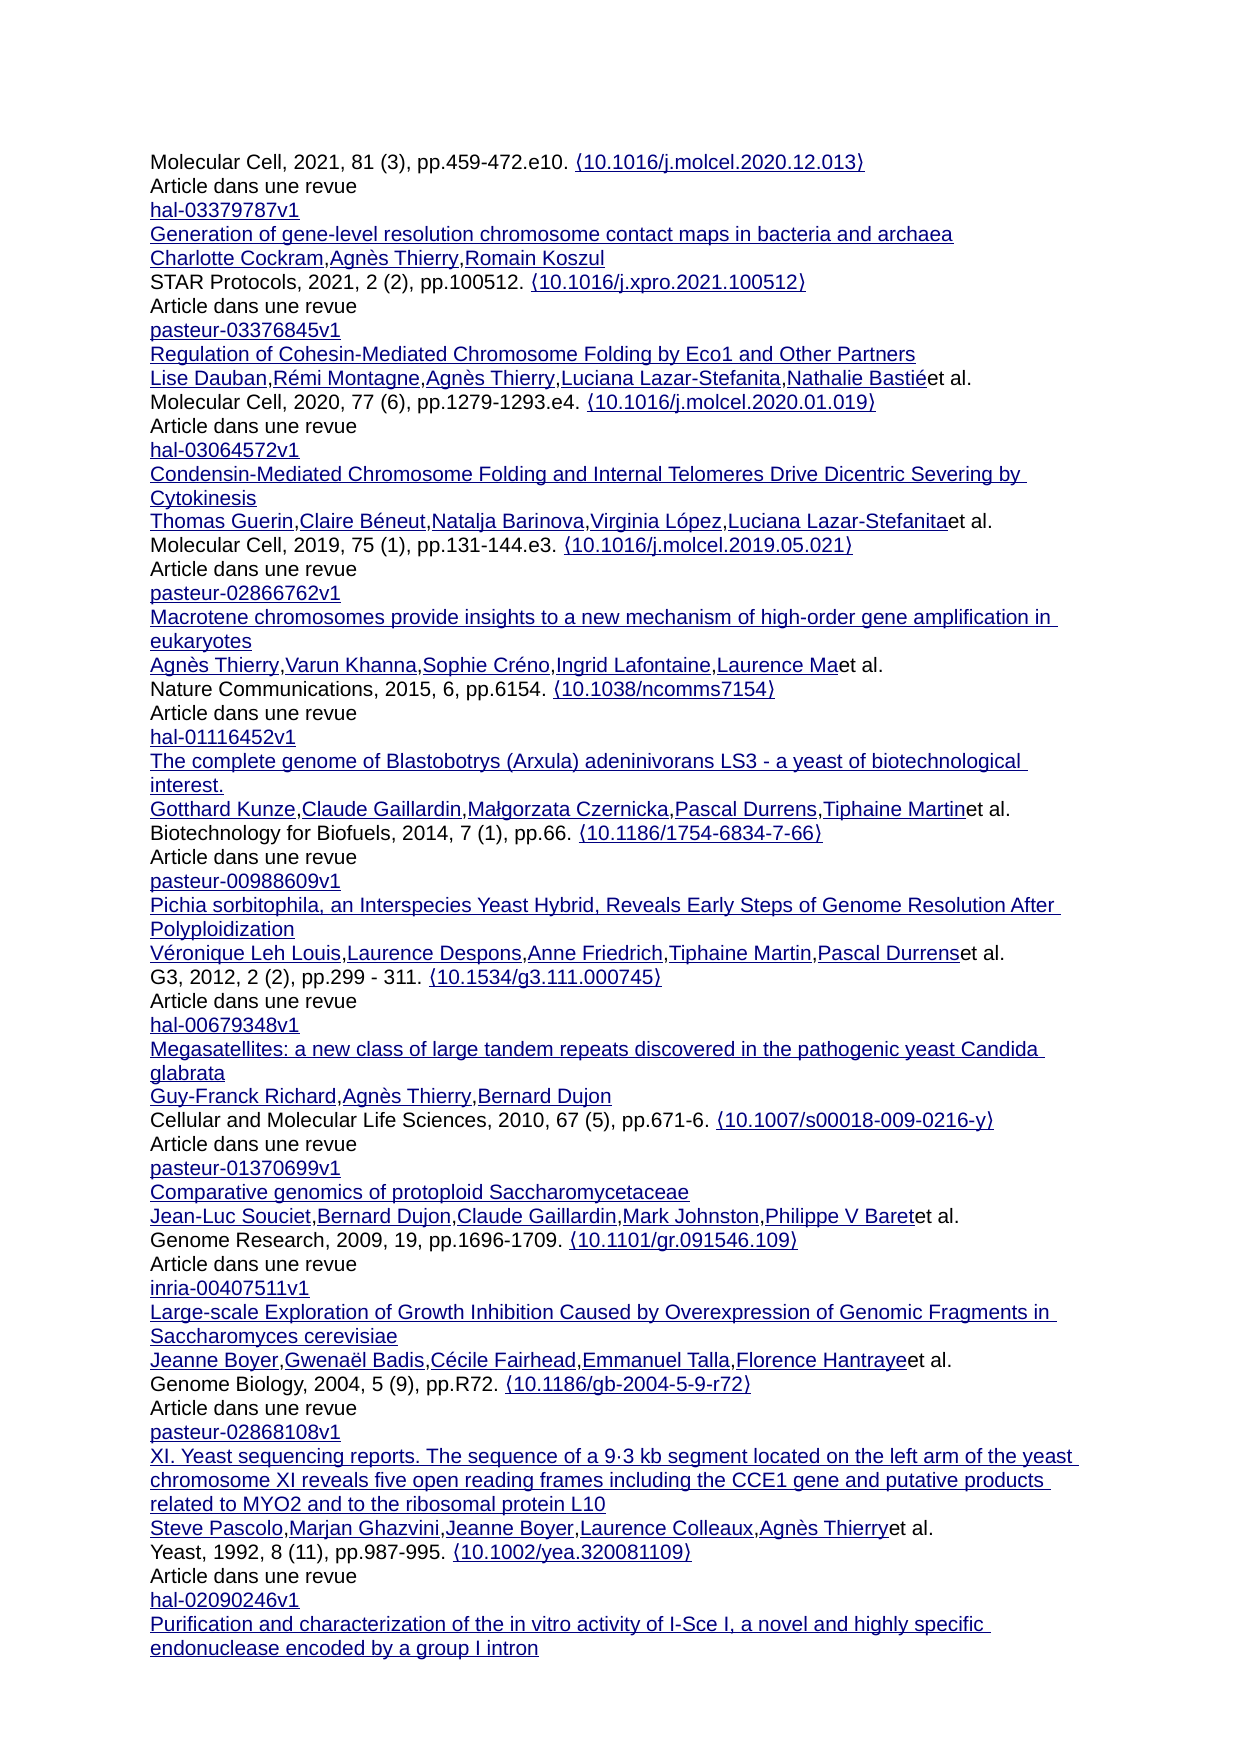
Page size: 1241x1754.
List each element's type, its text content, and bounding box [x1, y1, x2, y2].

table_cell Large-scale Exploration of Growth Inhibition Caused by Overexpression of Genomic Fragments in Saccharomyces cerevisiae Jeanne Boyer,Gwenaël Badis,Cécile Fairhead,Emmanuel Talla,Florence Hantrayeet al. Genome Biology, 2004, 5 (9), pp.R72. ⟨10.1186/gb-2004-5-9-r72⟩ Article dans une revue pasteur-02868108v1 [150, 1300, 1090, 1444]
table_cell Regulation of Cohesin-Mediated Chromosome Folding by Eco1 and Other Partners Lise Dauban,Rémi Montagne,Agnès Thierry,Luciana Lazar-Stefanita,Nathalie Bastiéet al. Molecular Cell, 2020, 77 (6), pp.1279-1293.e4. ⟨10.1016/j.molcel.2020.01.019⟩ Article dans une revue hal-03064572v1 [150, 342, 1090, 461]
table_cell XI. Yeast sequencing reports. The sequence of a 9·3 kb segment located on the left arm of the yeast chromosome XI reveals five open reading frames including the CCE1 gene and putative products related to MYO2 and to the ribosomal protein L10 Steve Pascolo,Marjan Ghazvini,Jeanne Boyer,Laurence Colleaux,Agnès Thierryet al. Yeast, 1992, 8 (11), pp.987-995. ⟨10.1002/yea.320081109⟩ Article dans une revue hal-02090246v1 [150, 1444, 1090, 1611]
table_cell Purification and characterization of the in vitro activity of I-Sce I, a novel and highly specific endonuclease encoded by a group I intron [150, 1611, 1090, 1659]
table_cell Generation of gene-level resolution chromosome contact maps in bacteria and archaea Charlotte Cockram,Agnès Thierry,Romain Koszul STAR Protocols, 2021, 2 (2), pp.100512. ⟨10.1016/j.xpro.2021.100512⟩ Article dans une revue pasteur-03376845v1 [150, 222, 1090, 342]
table_cell Molecular Cell, 2021, 81 (3), pp.459-472.e10. ⟨10.1016/j.molcel.2020.12.013⟩ Article dans une revue hal-03379787v1 [150, 150, 1090, 222]
table_cell Comparative genomics of protoploid Saccharomycetaceae Jean-Luc Souciet,Bernard Dujon,Claude Gaillardin,Mark Johnston,Philippe V Baretet al. Genome Research, 2009, 19, pp.1696-1709. ⟨10.1101/gr.091546.109⟩ Article dans une revue inria-00407511v1 [150, 1180, 1090, 1300]
table_cell Condensin-Mediated Chromosome Folding and Internal Telomeres Drive Dicentric Severing by Cytokinesis Thomas Guerin,Claire Béneut,Natalja Barinova,Virginia López,Luciana Lazar-Stefanitaet al. Molecular Cell, 2019, 75 (1), pp.131-144.e3. ⟨10.1016/j.molcel.2019.05.021⟩ Article dans une revue pasteur-02866762v1 [150, 461, 1090, 605]
table_cell Macrotene chromosomes provide insights to a new mechanism of high-order gene amplification in eukaryotes Agnès Thierry,Varun Khanna,Sophie Créno,Ingrid Lafontaine,Laurence Maet al. Nature Communications, 2015, 6, pp.6154. ⟨10.1038/ncomms7154⟩ Article dans une revue hal-01116452v1 [150, 605, 1090, 749]
table_cell The complete genome of Blastobotrys (Arxula) adeninivorans LS3 - a yeast of biotechnological interest. Gotthard Kunze,Claude Gaillardin,Małgorzata Czernicka,Pascal Durrens,Tiphaine Martinet al. Biotechnology for Biofuels, 2014, 7 (1), pp.66. ⟨10.1186/1754-6834-7-66⟩ Article dans une revue pasteur-00988609v1 [150, 749, 1090, 893]
table_cell Megasatellites: a new class of large tandem repeats discovered in the pathogenic yeast Candida glabrata Guy-Franck Richard,Agnès Thierry,Bernard Dujon Cellular and Molecular Life Sciences, 2010, 67 (5), pp.671-6. ⟨10.1007/s00018-009-0216-y⟩ Article dans une revue pasteur-01370699v1 [150, 1036, 1090, 1180]
table_cell Pichia sorbitophila, an Interspecies Yeast Hybrid, Reveals Early Steps of Genome Resolution After Polyploidization Véronique Leh Louis,Laurence Despons,Anne Friedrich,Tiphaine Martin,Pascal Durrenset al. G3, 2012, 2 (2), pp.299 - 311. ⟨10.1534/g3.111.000745⟩ Article dans une revue hal-00679348v1 [150, 893, 1090, 1036]
